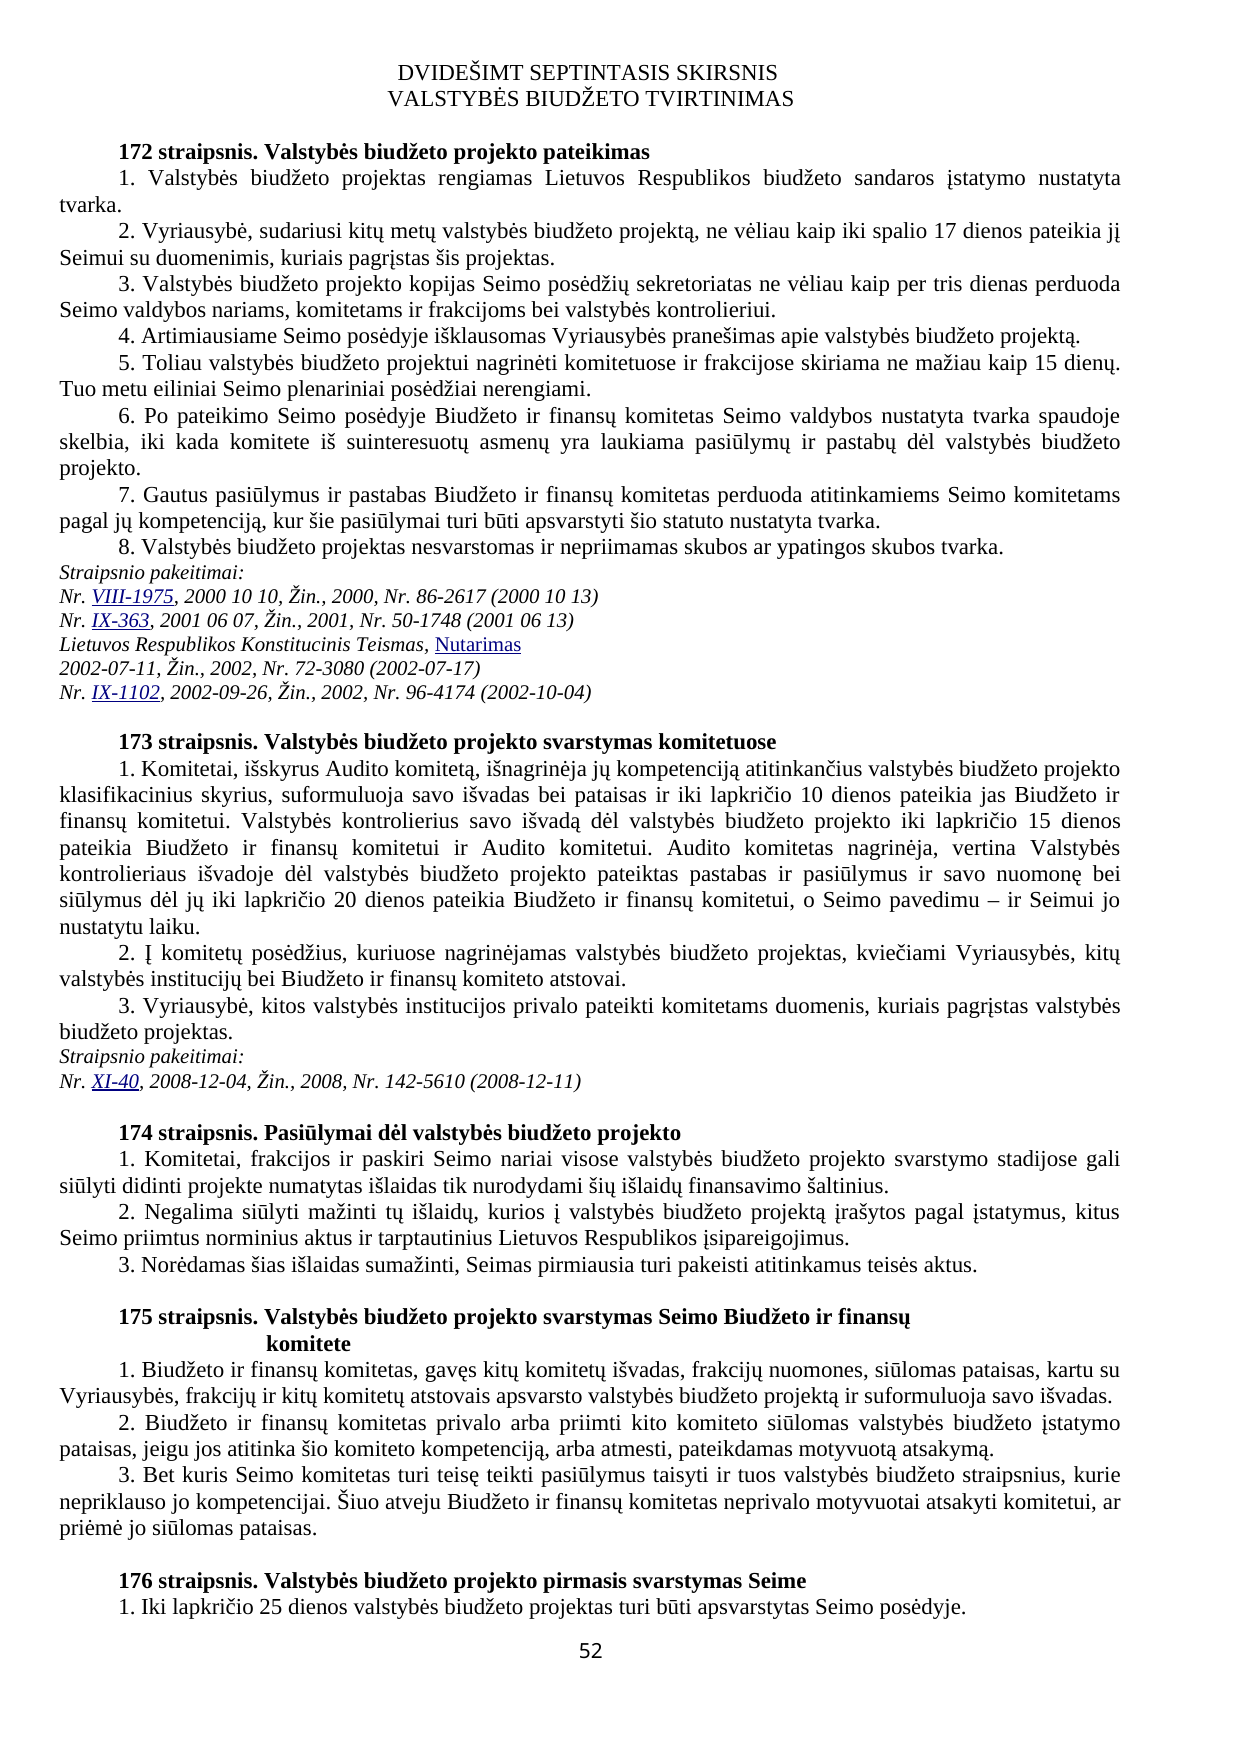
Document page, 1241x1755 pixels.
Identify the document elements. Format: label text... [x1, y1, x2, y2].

text Straipsnio pakeitimai: [59, 560, 1122, 584]
text 1. Iki lapkričio 25 dienos valstybės biudžeto projektas turi būti apsvarstytas Seimo posėdyje. [59, 1593, 1122, 1620]
text 3. Valstybės biudžeto projekto kopijas Seimo posėdžių sekretoriatas ne vėliau kaip per tris dienas perduoda Seimo valdybos nariams, komitetams ir frakcijoms bei valstybės kontrolieriui. [59, 270, 1122, 323]
text Nr. IX-1102, 2002-09-26, Žin., 2002, Nr. 96-4174 (2002-10-04) [59, 680, 1122, 704]
text 1. Valstybės biudžeto projektas rengiamas Lietuvos Respublikos biudžeto sandaros įstatymo nustatyta tvarka. [59, 164, 1122, 217]
text 176 straipsnis. Valstybės biudžeto projekto pirmasis svarstymas Seime [59, 1567, 1122, 1593]
text 2. Biudžeto ir finansų komitetas privalo arba priimti kito komiteto siūlomas valstybės biudžeto įstatymo pataisas, jeigu jos atitinka šio komiteto kompetenciją, arba atmesti, pateikdamas motyvuotą atsakymą. [59, 1409, 1122, 1462]
text Straipsnio pakeitimai: [59, 1044, 1122, 1068]
text 3. Vyriausybė, kitos valstybės institucijos privalo pateikti komitetams duomenis, kuriais pagrįstas valstybės biudžeto projektas. [59, 992, 1122, 1044]
text 175 straipsnis. Valstybės biudžeto projekto svarstymas Seimo Biudžeto ir finansų [118, 1303, 1122, 1330]
text Nr. VIII-1975, 2000 10 10, Žin., 2000, Nr. 86-2617 (2000 10 13) [59, 584, 1122, 608]
text 1. Komitetai, išskyrus Audito komitetą, išnagrinėja jų kompetenciją atitinkančius valstybės biudžeto projekto klasifikacinius skyrius, suformuluoja savo išvadas bei pataisas ir iki lapkričio 10 dienos pateikia jas Biudžeto ir finansų komitetui. Valstybės kontrolierius savo išvadą dėl valstybės biudžeto projekto iki lapkričio 15 dienos pateikia Biudžeto ir finansų komitetui ir Audito komitetui. Audito komitetas nagrinėja, vertina Valstybės kontrolieriaus išvadoje dėl valstybės biudžeto projekto pateiktas pastabas ir pasiūlymus ir savo nuomonę bei siūlymus dėl jų iki lapkričio 20 dienos pateikia Biudžeto ir finansų komitetui, o Seimo pavedimu – ir Seimui jo nustatytu laiku. [59, 754, 1122, 939]
text 172 straipsnis. Valstybės biudžeto projekto pateikimas [59, 138, 1122, 164]
text 2. Negalima siūlyti mažinti tų išlaidų, kurios į valstybės biudžeto projektą įrašytos pagal įstatymus, kitus Seimo priimtus norminius aktus ir tarptautinius Lietuvos Respublikos įsipareigojimus. [59, 1198, 1122, 1251]
text 1. Komitetai, frakcijos ir paskiri Seimo nariai visose valstybės biudžeto projekto svarstymo stadijose gali siūlyti didinti projekte numatytas išlaidas tik nurodydami šių išlaidų finansavimo šaltinius. [59, 1145, 1122, 1198]
text DVIDEŠIMT SEPTINTASIS SKIRSNIS [59, 59, 1122, 85]
text 174 straipsnis. Pasiūlymai dėl valstybės biudžeto projekto [59, 1119, 1122, 1145]
text 1. Biudžeto ir finansų komitetas, gavęs kitų komitetų išvadas, frakcijų nuomones, siūlomas pataisas, kartu su Vyriausybės, frakcijų ir kitų komitetų atstovais apsvarsto valstybės biudžeto projektą ir suformuluoja savo išvadas. [59, 1356, 1122, 1409]
text 8. Valstybės biudžeto projektas nesvarstomas ir nepriimamas skubos ar ypatingos skubos tvarka. [59, 533, 1122, 560]
text 6. Po pateikimo Seimo posėdyje Biudžeto ir finansų komitetas Seimo valdybos nustatyta tvarka spaudoje skelbia, iki kada komitete iš suinteresuotų asmenų yra laukiama pasiūlymų ir pastabų dėl valstybės biudžeto projekto. [59, 402, 1122, 481]
text 2002-07-11, Žin., 2002, Nr. 72-3080 (2002-07-17) [59, 656, 1122, 680]
text 5. Toliau valstybės biudžeto projektui nagrinėti komitetuose ir frakcijose skiriama ne mažiau kaip 15 dienų. Tuo metu eiliniai Seimo plenariniai posėdžiai nerengiami. [59, 349, 1122, 402]
text 4. Artimiausiame Seimo posėdyje išklausomas Vyriausybės pranešimas apie valstybės biudžeto projektą. [59, 323, 1122, 349]
text 7. Gautus pasiūlymus ir pastabas Biudžeto ir finansų komitetas perduoda atitinkamiems Seimo komitetams pagal jų kompetenciją, kur šie pasiūlymai turi būti apsvarstyti šio statuto nustatyta tvarka. [59, 481, 1122, 533]
text VALSTYBĖS BIUDŽETO TVIRTINIMAS [59, 85, 1122, 112]
text 2. Į komitetų posėdžius, kuriuose nagrinėjamas valstybės biudžeto projektas, kviečiami Vyriausybės, kitų valstybės institucijų bei Biudžeto ir finansų komiteto atstovai. [59, 939, 1122, 992]
text Lietuvos Respublikos Konstitucinis Teismas, Nutarimas [59, 632, 1122, 656]
text 3. Bet kuris Seimo komitetas turi teisę teikti pasiūlymus taisyti ir tuos valstybės biudžeto straipsnius, kurie nepriklauso jo kompetencijai. Šiuo atveju Biudžeto ir finansų komitetas neprivalo motyvuotai atsakyti komitetui, ar priėmė jo siūlomas pataisas. [59, 1462, 1122, 1541]
text Nr. IX-363, 2001 06 07, Žin., 2001, Nr. 50-1748 (2001 06 13) [59, 608, 1122, 632]
text komitete [266, 1330, 1122, 1356]
text 173 straipsnis. Valstybės biudžeto projekto svarstymas komitetuose [59, 728, 1122, 754]
text 2. Vyriausybė, sudariusi kitų metų valstybės biudžeto projektą, ne vėliau kaip iki spalio 17 dienos pateikia jį Seimui su duomenimis, kuriais pagrįstas šis projektas. [59, 217, 1122, 270]
text 3. Norėdamas šias išlaidas sumažinti, Seimas pirmiausia turi pakeisti atitinkamus teisės aktus. [59, 1251, 1122, 1277]
text Nr. XI-40, 2008-12-04, Žin., 2008, Nr. 142-5610 (2008-12-11) [59, 1068, 1122, 1093]
